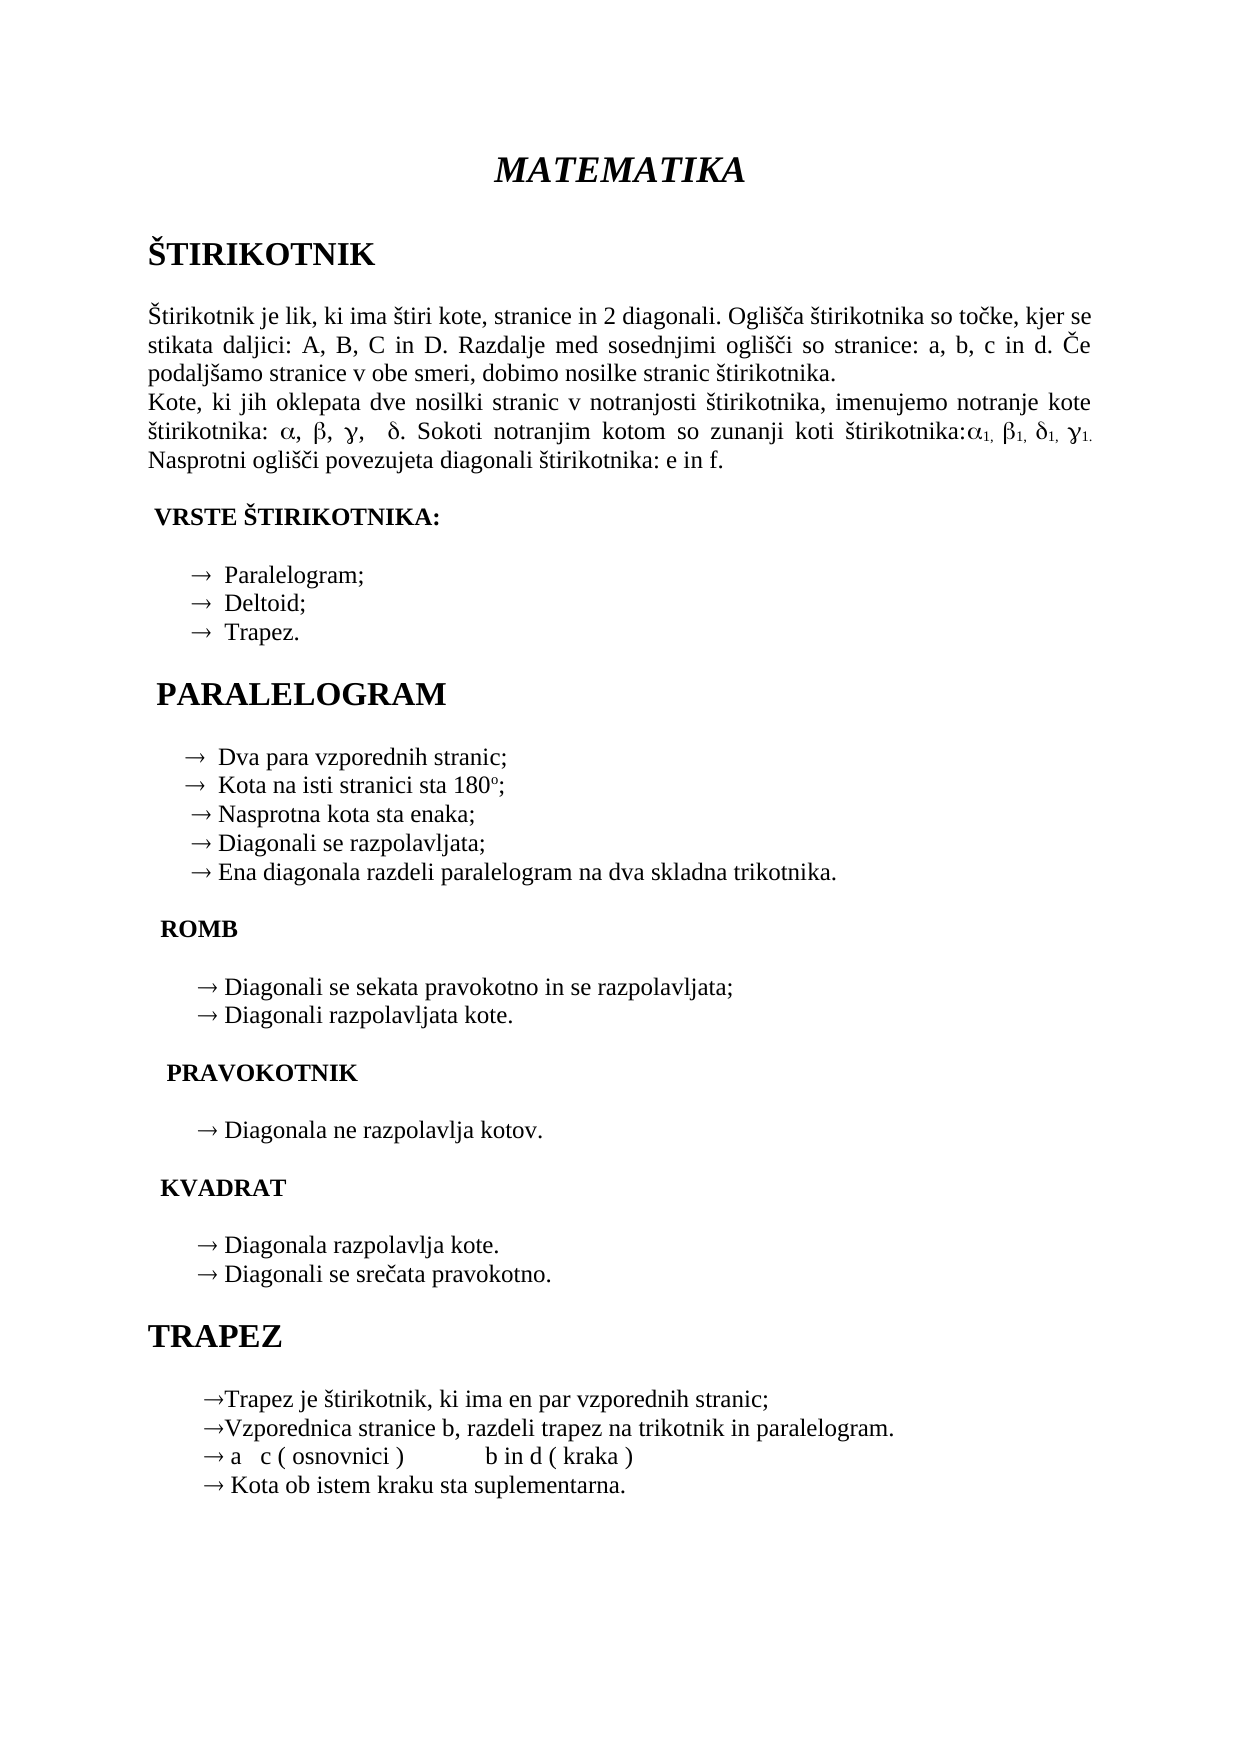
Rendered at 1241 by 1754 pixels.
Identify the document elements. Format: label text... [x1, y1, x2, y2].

subtitle TRAPEZ [148, 1317, 1093, 1355]
title MATEMATIKA [148, 148, 1093, 191]
text  Diagonali razpolavljata kote. [148, 1001, 1093, 1029]
text  Nasprotna kota sta enaka; [148, 799, 1093, 828]
text Štirikotnik je lik, ki ima štiri kote, stranice in 2 diagonali. Oglišča štirikotnika so točke, kjer se stikata daljici: A, B, C in D. Razdalje med sosednjimi oglišči so stranice: a, b, c in d. Če podaljšamo stranice v obe smeri, dobimo nosilke stranic štirikotnika. [148, 301, 1093, 387]
text  Kota ob istem kraku sta suplementarna. [148, 1470, 1093, 1499]
text  Deltoid; [148, 588, 1093, 617]
text  Diagonali se sekata pravokotno in se razpolavljata; [148, 972, 1093, 1001]
text Trapez je štirikotnik, ki ima en par vzporednih stranic; [148, 1384, 1093, 1413]
subtitle PARALELOGRAM [148, 675, 1093, 713]
text  Diagonala razpolavlja kote. [148, 1231, 1093, 1259]
text  Diagonala ne razpolavlja kotov. [148, 1116, 1093, 1144]
text Kote, ki jih oklepata dve nosilki stranic v notranjosti štirikotnika, imenujemo notranje kote štirikotnika: , , , . Sokoti notranjim kotom so zunanji koti štirikotnika:1, 1, 1, 1. Nasprotni oglišči povezujeta diagonali štirikotnika: e in f. [148, 387, 1093, 473]
text  Diagonali se razpolavljata; [148, 828, 1093, 857]
text KVADRAT [148, 1173, 1093, 1202]
text PRAVOKOTNIK [148, 1058, 1093, 1087]
text  Paralelogram; [148, 560, 1093, 588]
text  Trapez. [148, 617, 1093, 646]
subtitle ŠTIRIKOTNIK [148, 234, 1093, 272]
text  Dva para vzporednih stranic; [148, 742, 1093, 771]
text VRSTE ŠTIRIKOTNIKA: [148, 502, 1093, 531]
subtitle ROMB [148, 914, 1093, 943]
text Vzporednica stranice b, razdeli trapez na trikotnik in paralelogram. [148, 1413, 1093, 1441]
text  Diagonali se srečata pravokotno. [148, 1259, 1093, 1288]
text  a c ( osnovnici ) b in d ( kraka ) [148, 1441, 1093, 1470]
text  Ena diagonala razdeli paralelogram na dva skladna trikotnika. [148, 857, 1093, 886]
text  Kota na isti stranici sta 180o; [148, 771, 1093, 799]
